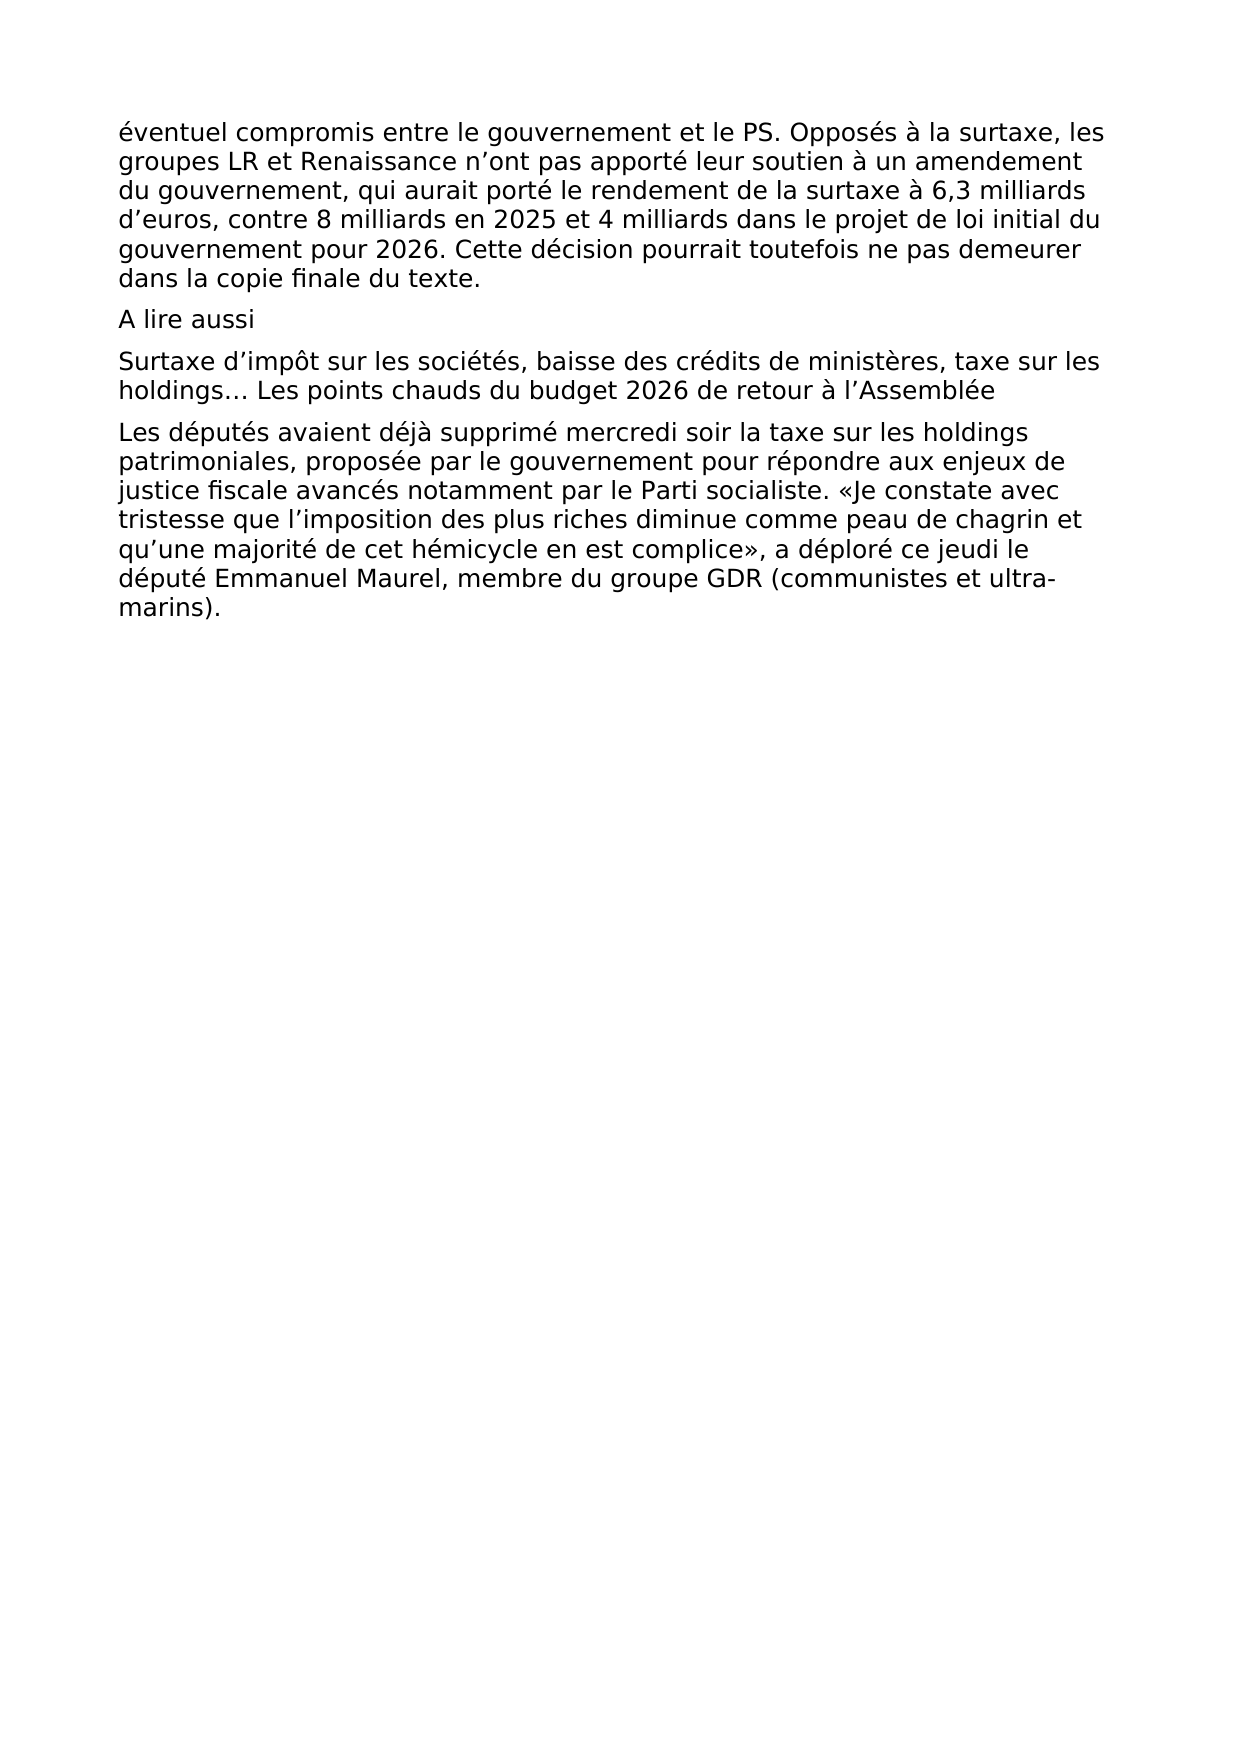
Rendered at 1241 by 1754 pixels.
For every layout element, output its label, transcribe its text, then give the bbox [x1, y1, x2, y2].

text éventuel compromis entre le gouvernement et le PS. Opposés à la surtaxe, les groupes LR et Renaissance n’ont pas apporté leur soutien à un amendement du gouvernement, qui aurait porté le rendement de la surtaxe à 6,3 milliards d’euros, contre 8 milliards en 2025 et 4 milliards dans le projet de loi initial du gouvernement pour 2026. Cette décision pourrait toutefois ne pas demeurer dans la copie finale du texte. [118, 118, 1122, 293]
text Les députés avaient déjà supprimé mercredi soir la taxe sur les holdings patrimoniales, proposée par le gouvernement pour répondre aux enjeux de justice fiscale avancés notamment par le Parti socialiste. «Je constate avec tristesse que l’imposition des plus riches diminue comme peau de chagrin et qu’une majorité de cet hémicycle en est complice», a déploré ce jeudi le député Emmanuel Maurel, membre du groupe GDR (communistes et ultra-marins). [118, 418, 1122, 622]
text Surtaxe d’impôt sur les sociétés, baisse des crédits de ministères, taxe sur les holdings… Les points chauds du budget 2026 de retour à l’Assemblée [118, 347, 1122, 406]
text A lire aussi [118, 306, 1122, 335]
